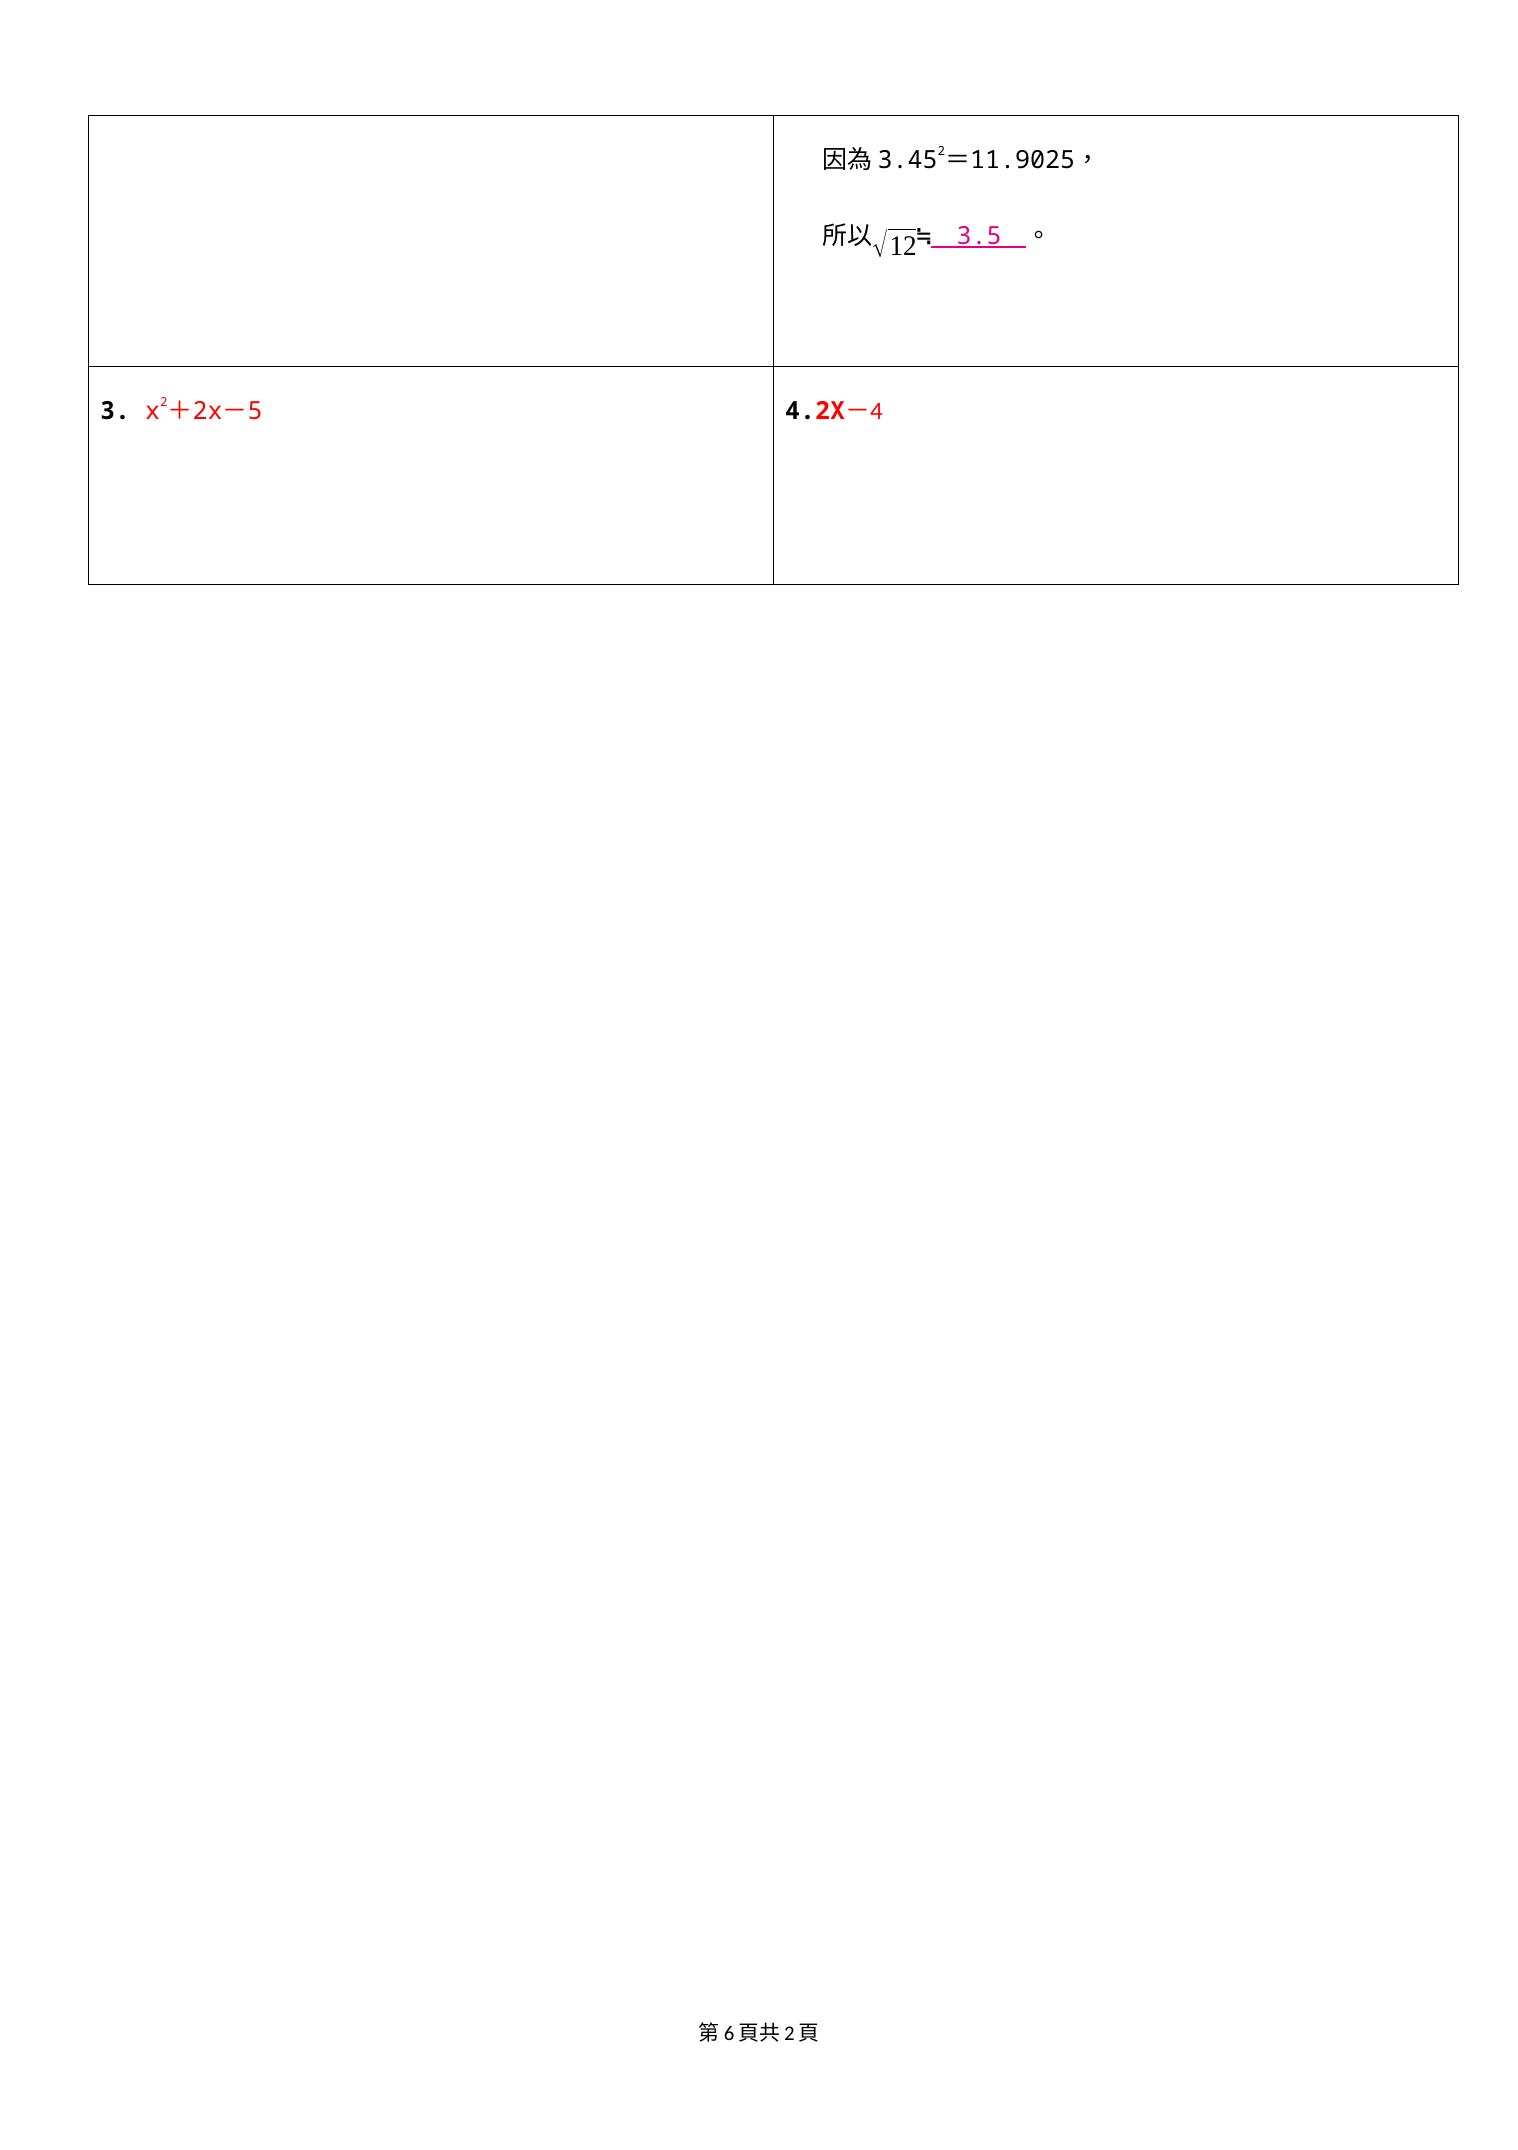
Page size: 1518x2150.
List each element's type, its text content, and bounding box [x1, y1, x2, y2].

table_cell 3. x2＋2x－5 [89, 367, 773, 584]
table_cell 4.2X－4 [774, 367, 1458, 584]
table_header 2. 利用十分逼近法求的近似值，並以四捨五入法求至小數點後第一位。 因為12＝1，22＝4，32＝9，42＝16， 所以 3 ＜＜ 4 。 因為3.32＝10.89，3.42＝11.56，3.52＝12.25， 所以 3.4 ＜＜ 3.5 。 因為3.452＝11.9025， 所以≒ 3.5 。 [774, 116, 1458, 366]
table_header [89, 116, 773, 366]
